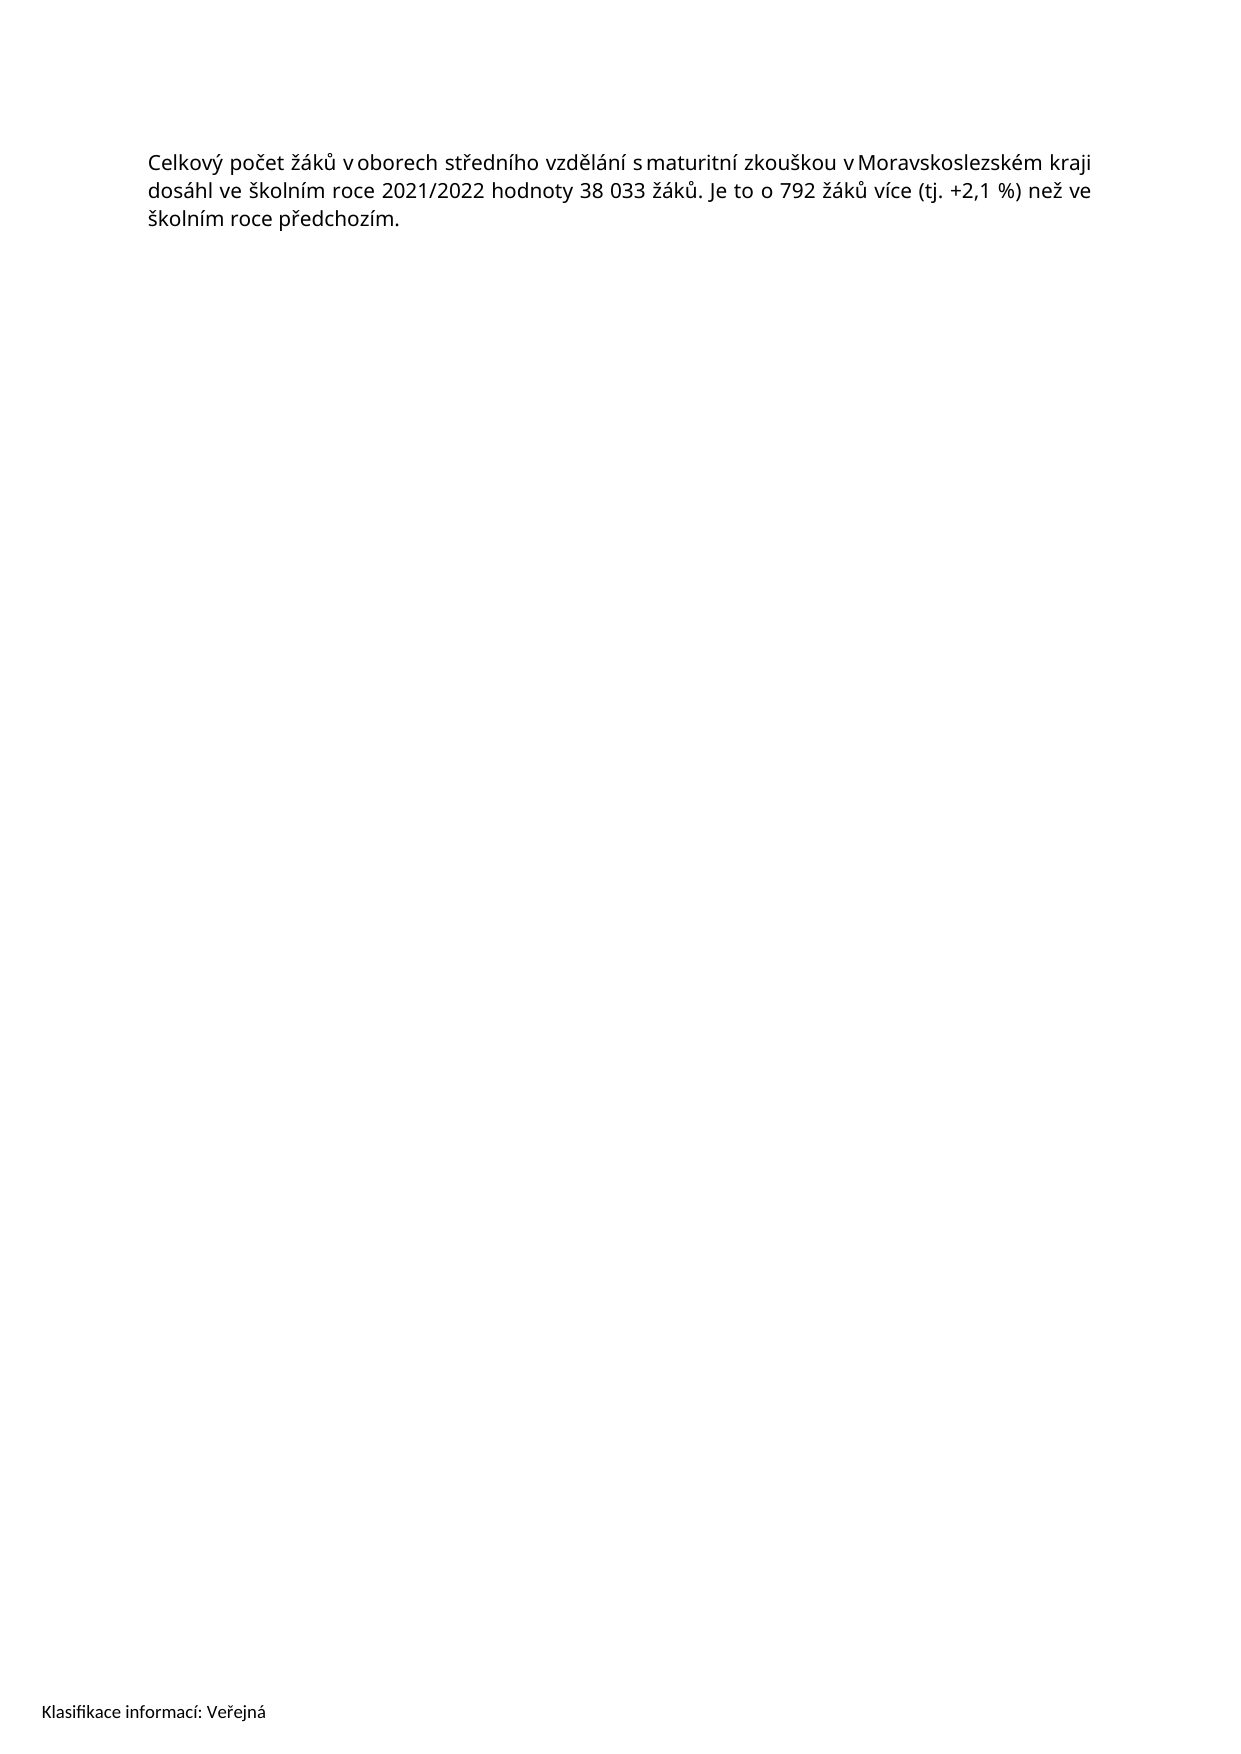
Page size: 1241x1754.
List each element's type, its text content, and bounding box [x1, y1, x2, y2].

text Celkový počet žáků v oborech středního vzdělání s maturitní zkouškou v Moravskoslezském kraji dosáhl ve školním roce 2021/2022 hodnoty 38 033 žáků. Je to o 792 žáků více (tj. +2,1 %) než ve školním roce předchozím. [148, 148, 1092, 233]
